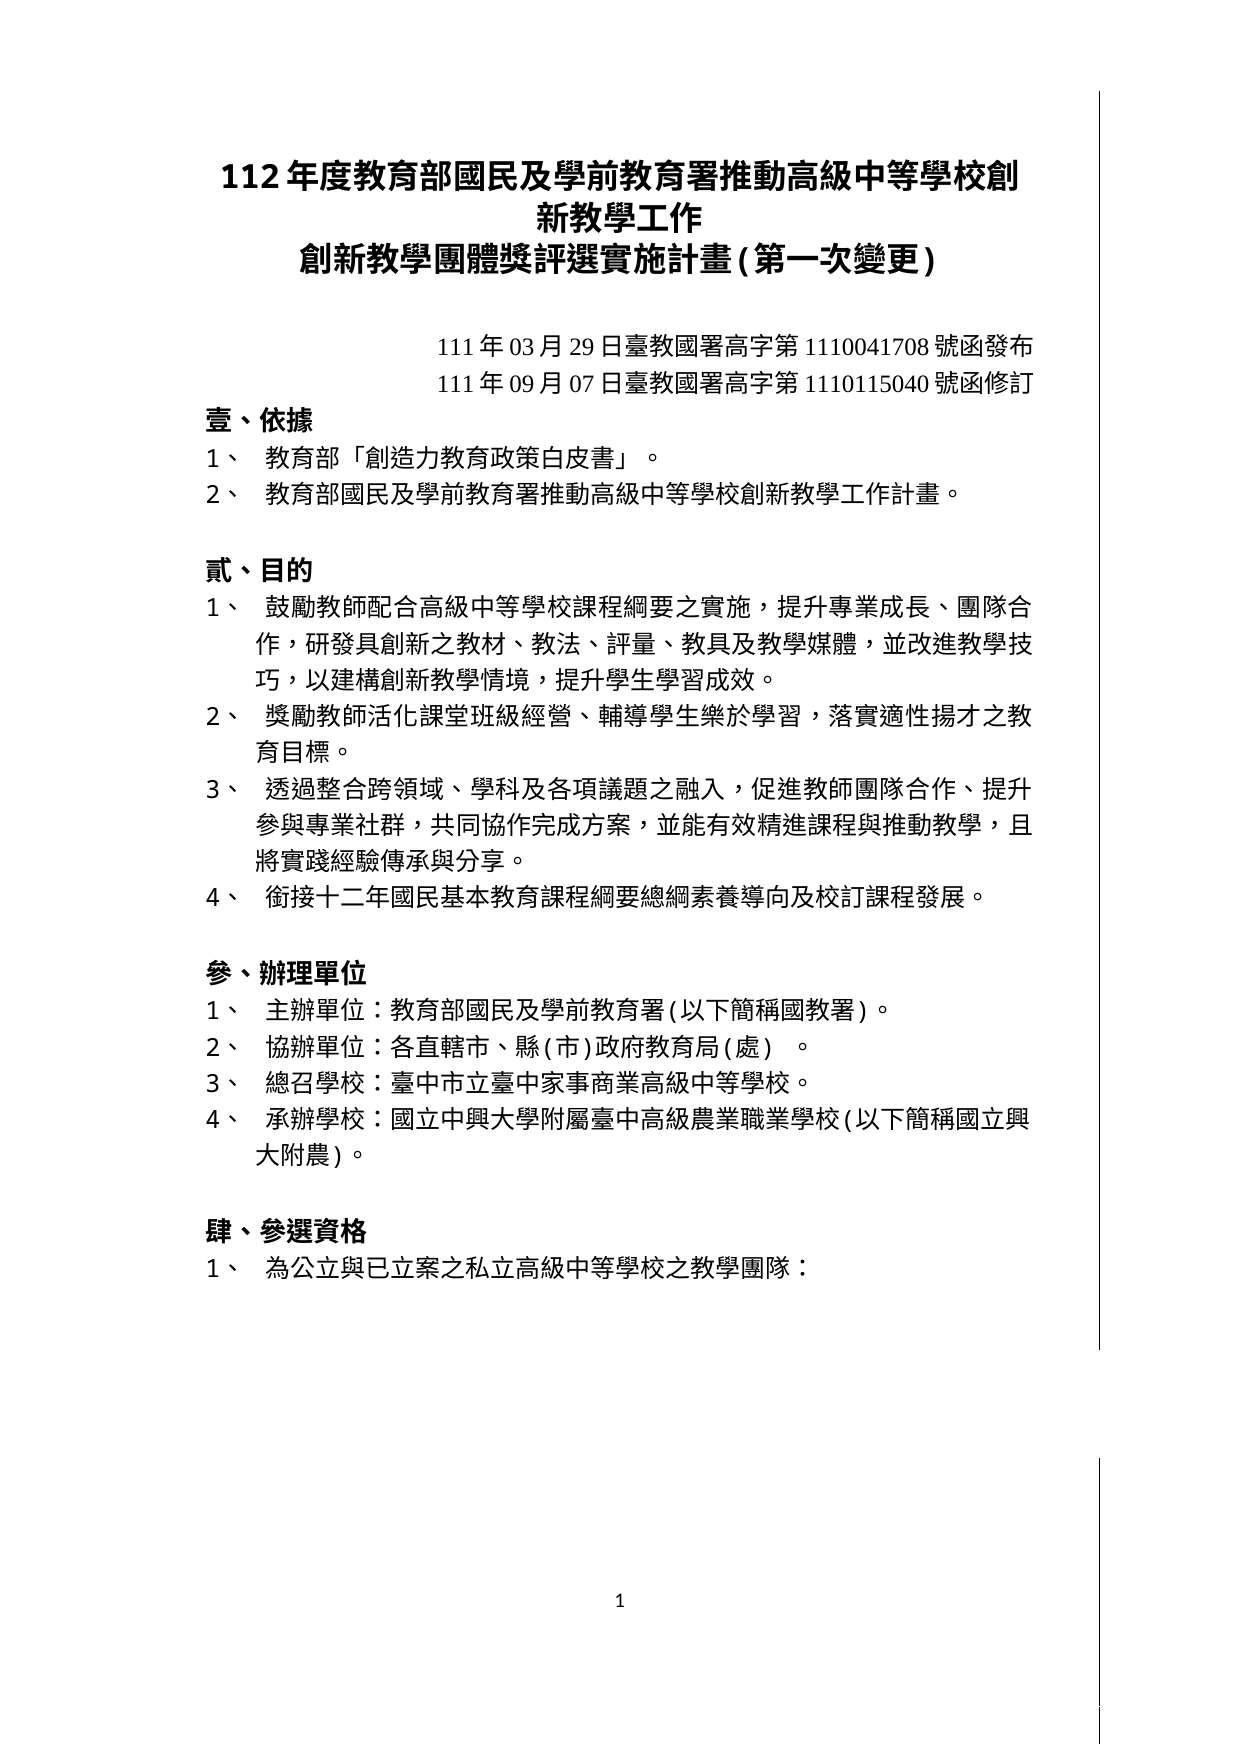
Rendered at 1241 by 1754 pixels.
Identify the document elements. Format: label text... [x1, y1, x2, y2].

text 111年03月29日臺教國署高字第1110041708號函發布 [141, 262, 1098, 298]
text 參、辦理單位 [141, 886, 1098, 926]
text 貳、目的 [141, 483, 1098, 523]
list 總召學校：臺中市立臺中家事商業高級中等學校。 [141, 998, 1098, 1034]
text 壹、依據 [656, 334, 665, 345]
text 壹、依據 [141, 334, 1098, 373]
list 透過整合跨領域、學科及各項議題之融入，促進教師團隊合作、提升參與專業社群，共同協作完成方案，並能有效精進課程與推動教學，且將實踐經驗傳承與分享。 [141, 704, 1098, 813]
text 肆、參選資格 [141, 1144, 1098, 1184]
list 協辦單位：各直轄市、縣(市)政府教育局(處) 。 [141, 962, 1098, 998]
list 承辦學校：國立中興大學附屬臺中高級農業職業學校(以下簡稱國立興大附農)。 [141, 1034, 1098, 1144]
list 主辦單位：教育部國民及學前教育署(以下簡稱國教署)。 [141, 926, 1098, 962]
list 獎勵教師活化課堂班級經營、輔導學生樂於學習，落實適性揚才之教育目標。 [141, 631, 1098, 704]
list 教育部「創造力教育政策白皮書」。 [141, 373, 1098, 410]
text 參、辦理單位 [394, 888, 411, 905]
text 112年度教育部國民及學前教育署推動高級中等學校創新教學工作 [141, 91, 1098, 173]
list 銜接十二年國民基本教育課程綱要總綱素養導向及校訂課程發展。 [141, 813, 1098, 886]
text 創新教學團體獎評選實施計畫(第一次變更) [141, 173, 1098, 262]
list 為公立與已立案之私立高級中等學校之教學團隊： [141, 1184, 1098, 1350]
text 111年09月07日臺教國署高字第1110115040號函修訂 [141, 298, 1098, 334]
text 貳、目的 [573, 490, 581, 502]
text 貳、目的 [344, 485, 361, 502]
list 教育部國民及學前教育署推動高級中等學校創新教學工作計畫。 [141, 410, 1098, 483]
list 鼓勵教師配合高級中等學校課程綱要之實施，提升專業成長、團隊合作，研發具創新之教材、教法、評量、教具及教學媒體，並改進教學技巧，以建構創新教學情境，提升學生學習成效。 [141, 523, 1098, 631]
